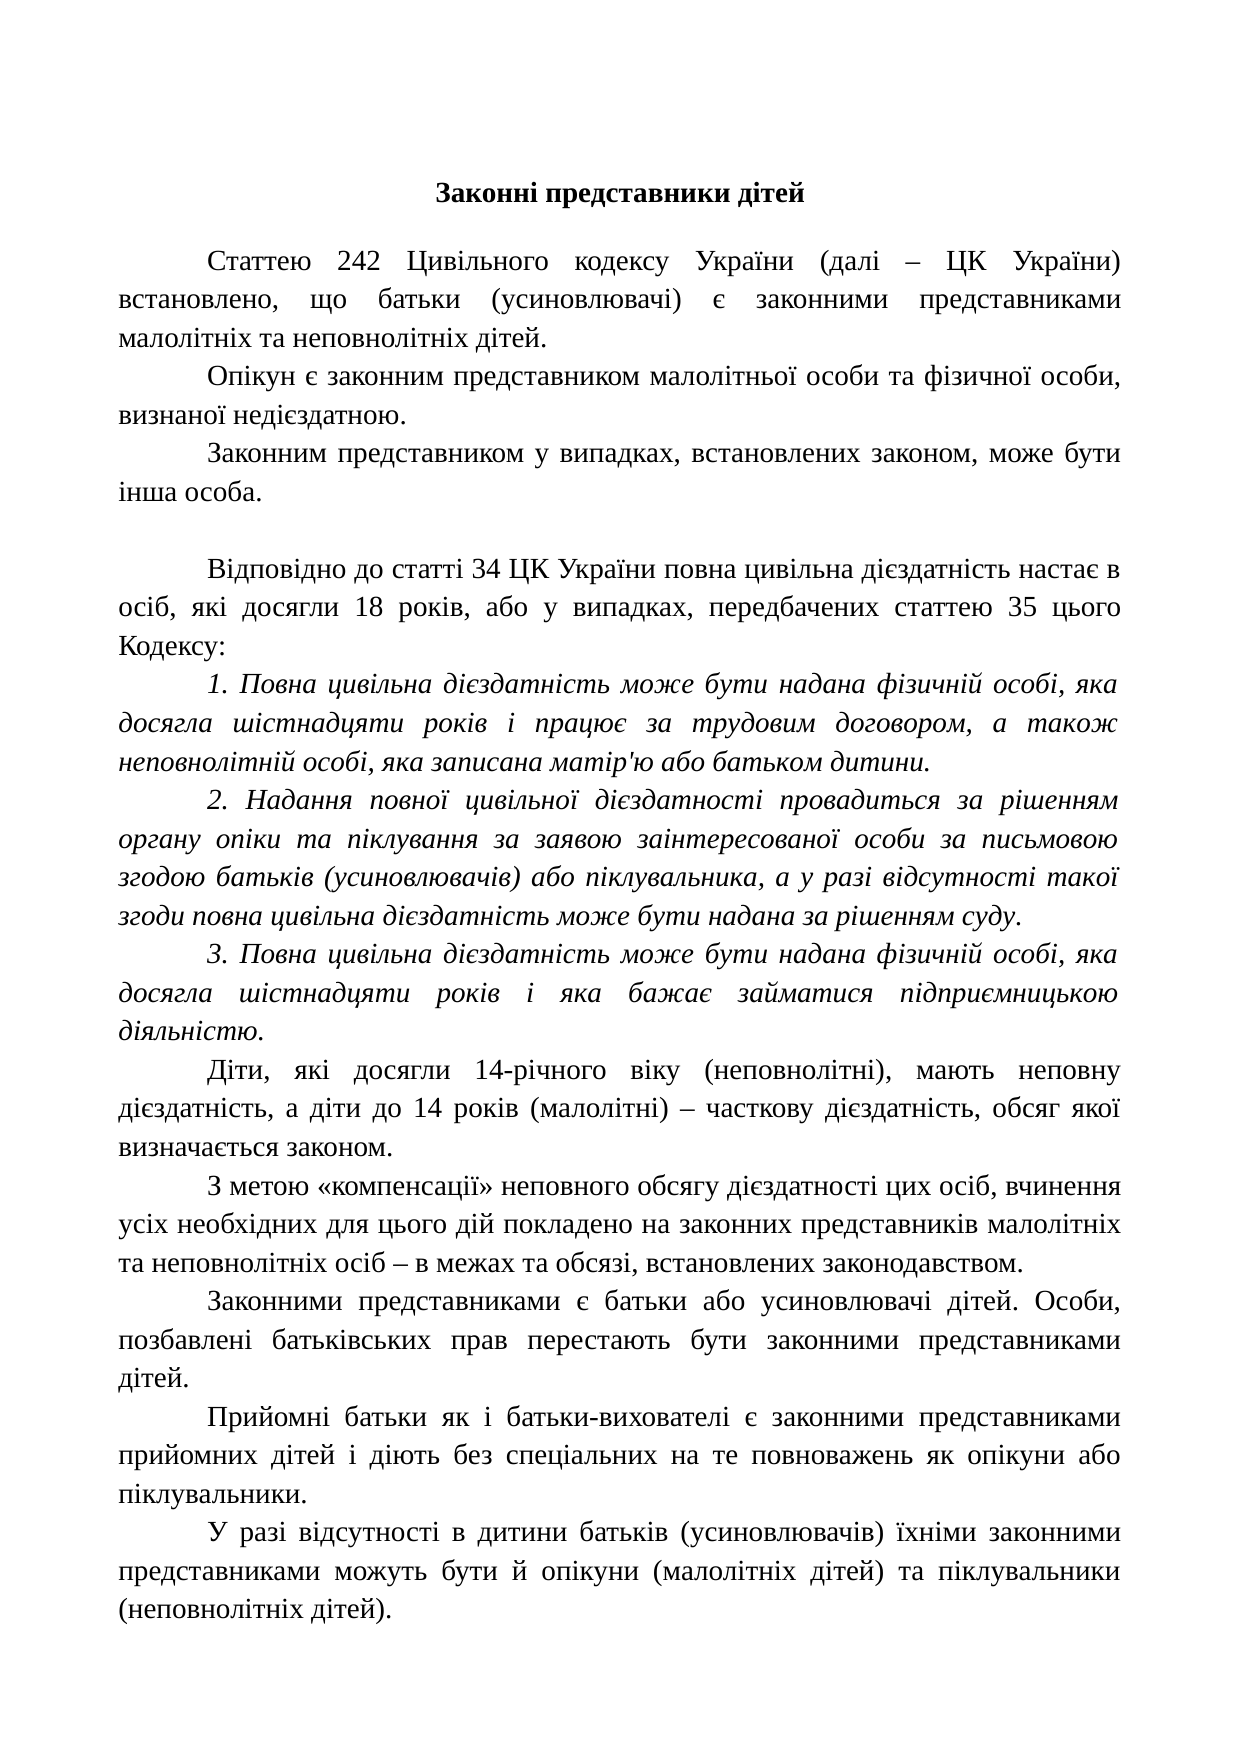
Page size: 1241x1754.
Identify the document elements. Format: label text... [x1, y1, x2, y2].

text Законні представники дітей [118, 176, 1122, 209]
text 2. Надання повної цивільної дієздатності провадиться за рішенням органу опіки та піклування за заявою заінтересованої особи за письмовою згодою батьків (усиновлювачів) або піклувальника, а у разі відсутності такої згоди повна цивільна дієздатність може бути надана за рішенням суду. [118, 782, 1122, 931]
text У разі відсутності в дитини батьків (усиновлювачів) їхніми законними представниками можуть бути й опікуни (малолітніх дітей) та піклувальники (неповнолітніх дітей). [118, 1514, 1122, 1625]
text Законним представником у випадках, встановлених законом, може бути інша особа. [118, 435, 1122, 507]
text Прийомні батьки як і батьки-вихователі є законними представниками прийомних дітей і діють без спеціальних на те повноважень як опікуни або піклувальники. [118, 1399, 1122, 1509]
text Діти, які досягли 14-річного віку (неповнолітні), мають неповну дієздатність, а діти до 14 років (малолітні) – часткову дієздатність, обсяг якої визначається законом. [118, 1052, 1122, 1163]
text Статтею 242 Цивільного кодексу України (далі – ЦК України) встановлено, що батьки (усиновлювачі) є законними представниками малолітніх та неповнолітніх дітей. [118, 243, 1122, 353]
text 3. Повна цивільна дієздатність може бути надана фізичній особі, яка досягла шістнадцяти років і яка бажає займатися підприємницькою діяльністю. [118, 936, 1122, 1047]
text Законними представниками є батьки або усиновлювачі дітей. Особи, позбавлені батьківських прав перестають бути законними представниками дітей. [118, 1283, 1122, 1394]
text З метою «компенсації» неповного обсягу дієздатності цих осіб, вчинення усіх необхідних для цього дій покладено на законних представників малолітніх та неповнолітніх осіб – в межах та обсязі, встановлених законодавством. [118, 1168, 1122, 1278]
text 1. Повна цивільна дієздатність може бути надана фізичній особі, яка досягла шістнадцяти років і працює за трудовим договором, а також неповнолітній особі, яка записана матір'ю або батьком дитини. [118, 667, 1122, 777]
text Опікун є законним представником малолітньої особи та фізичної особи, визнаної недієздатною. [118, 358, 1122, 430]
text Відповідно до статті 34 ЦК України повна цивільна дієздатність настає в осіб, які досягли 18 років, або у випадках, передбачених статтею 35 цього Кодексу: [118, 551, 1122, 662]
